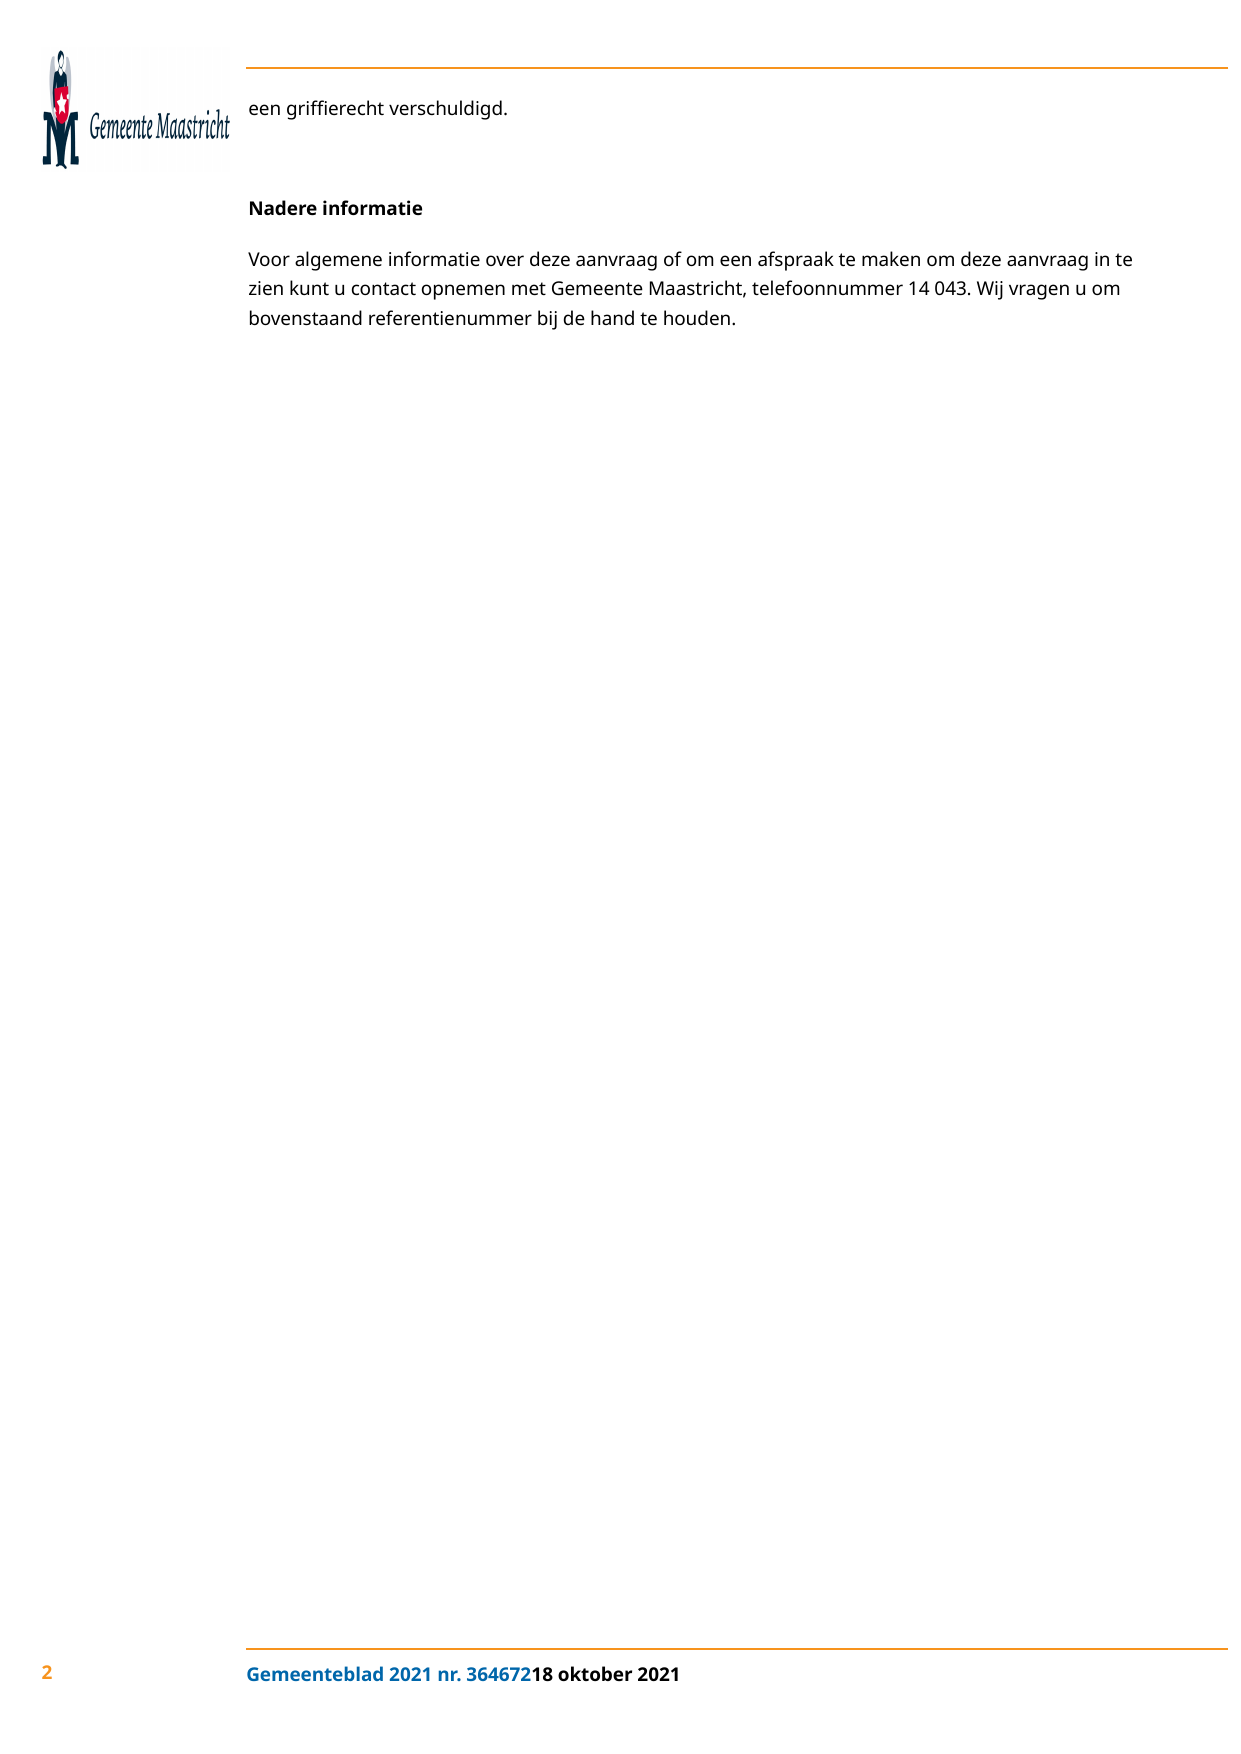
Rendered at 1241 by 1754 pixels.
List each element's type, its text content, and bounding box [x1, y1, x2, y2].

text Nadere informatie [248, 196, 1152, 221]
text een griffierecht verschuldigd. [248, 95, 1152, 121]
picture [41, 47, 231, 172]
text Voor algemene informatie over deze aanvraag of om een afspraak te maken om deze aanvraag in te zien kunt u contact opnemen met Gemeente Maastricht, telefoonnummer 14 043. Wij vragen u om bovenstaand referentienummer bij de hand te houden. [248, 246, 1152, 331]
